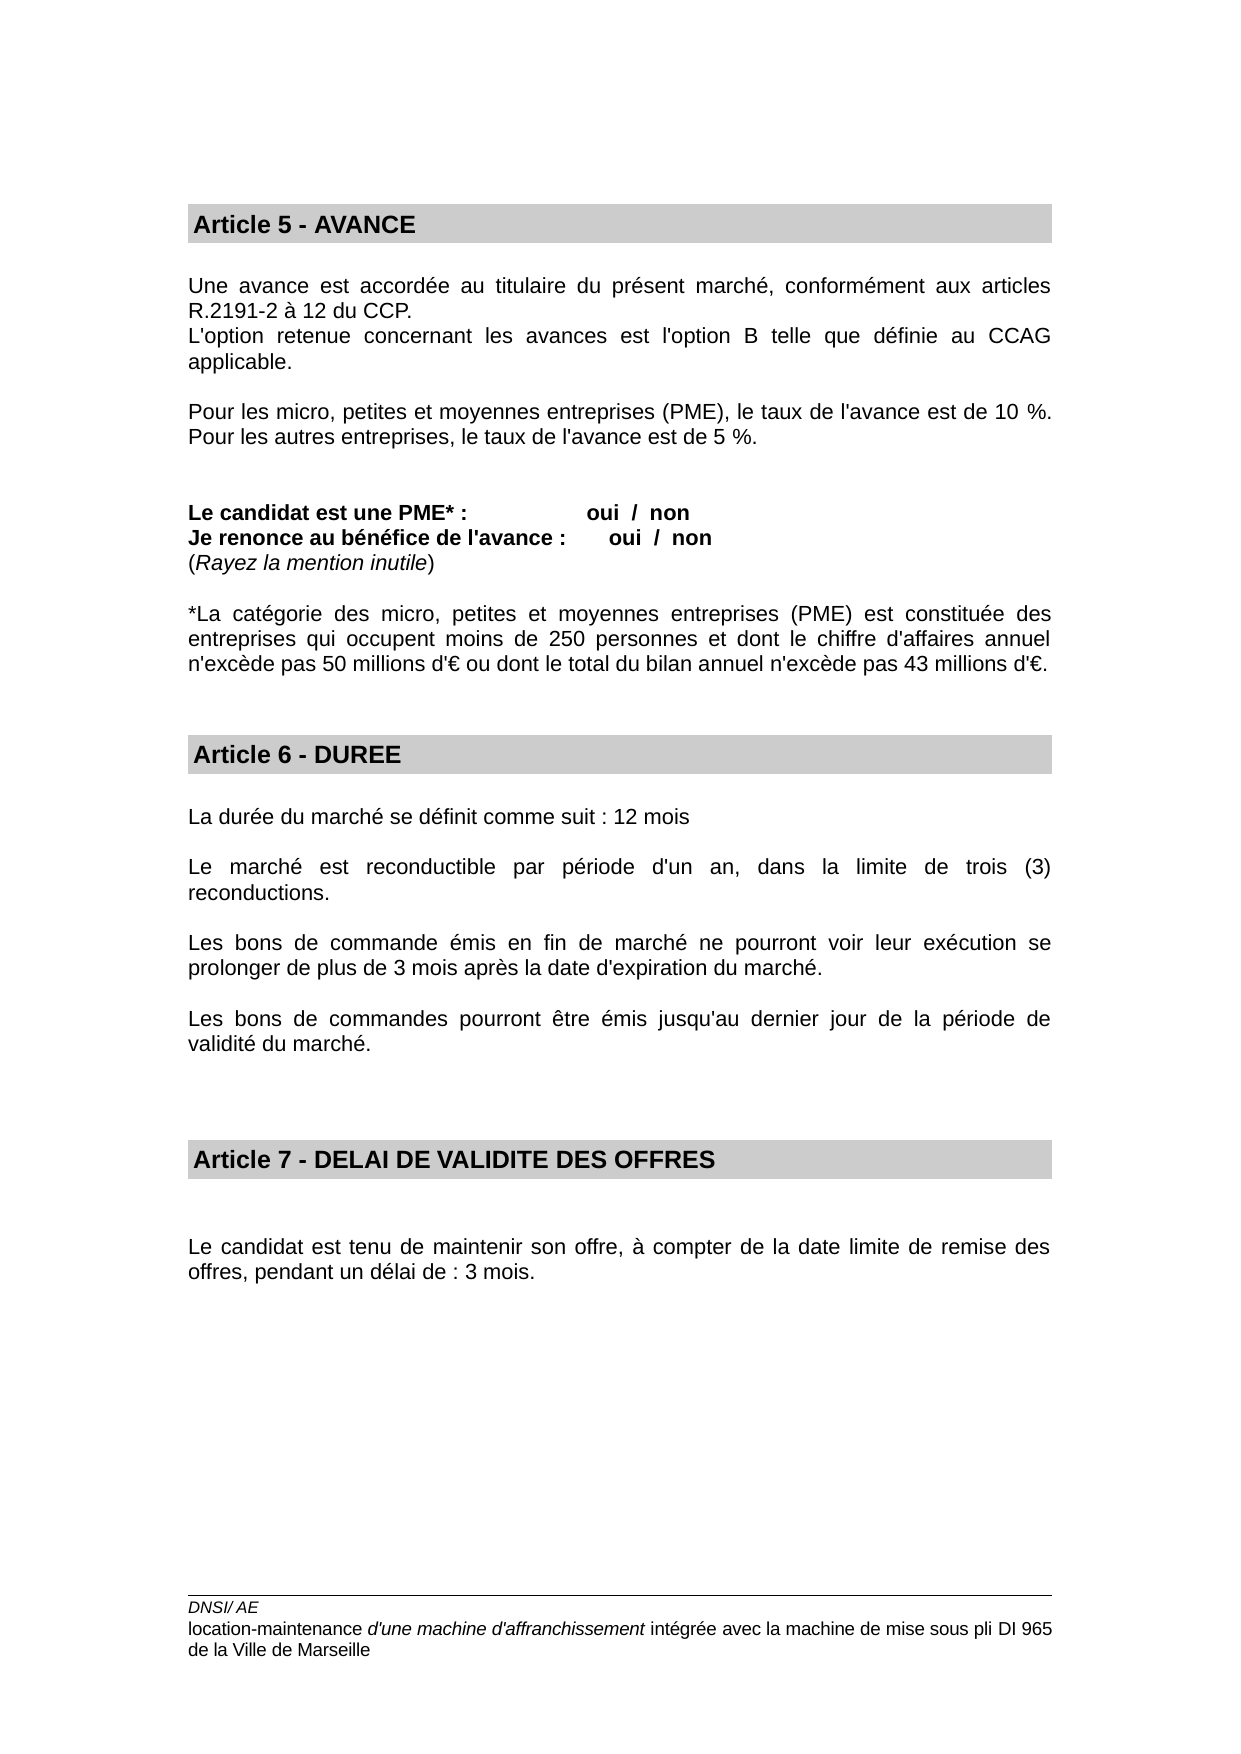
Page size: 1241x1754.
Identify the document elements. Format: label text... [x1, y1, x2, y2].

text Pour les micro, petites et moyennes entreprises (PME), le taux de l'avance est de 10 %. Pour les autres entreprises, le taux de l'avance est de 5 %. [188, 399, 1052, 449]
text Le candidat est une PME* : oui / non [188, 500, 1052, 525]
text Une avance est accordée au titulaire du présent marché, conformément aux articles R.2191-2 à 12 du CCP. [188, 273, 1052, 323]
text Les bons de commande émis en fin de marché ne pourront voir leur exécution se prolonger de plus de 3 mois après la date d'expiration du marché. [188, 930, 1052, 980]
subtitle AVANCE [190, 207, 1050, 241]
text La durée du marché se définit comme suit : 12 mois [188, 804, 1052, 829]
text Le candidat est tenu de maintenir son offre, à compter de la date limite de remise des offres, pendant un délai de : 3 mois. [188, 1234, 1052, 1284]
text Je renonce au bénéfice de l'avance : oui / non [188, 525, 1052, 550]
subtitle DUREE [190, 738, 1050, 772]
subtitle DELAI DE VALIDITE DES OFFRES [190, 1142, 1050, 1177]
text (Rayez la mention inutile) [188, 550, 1052, 576]
text Le marché est reconductible par période d'un an, dans la limite de trois (3) reconductions. [188, 854, 1052, 905]
text L'option retenue concernant les avances est l'option B telle que définie au CCAG applicable. [188, 323, 1052, 374]
text Les bons de commandes pourront être émis jusqu'au dernier jour de la période de validité du marché. [188, 1006, 1052, 1056]
text *La catégorie des micro, petites et moyennes entreprises (PME) est constituée des entreprises qui occupent moins de 250 personnes et dont le chiffre d'affaires annuel n'excède pas 50 millions d'€ ou dont le total du bilan annuel n'excède pas 43 millions d'€. [188, 601, 1052, 676]
